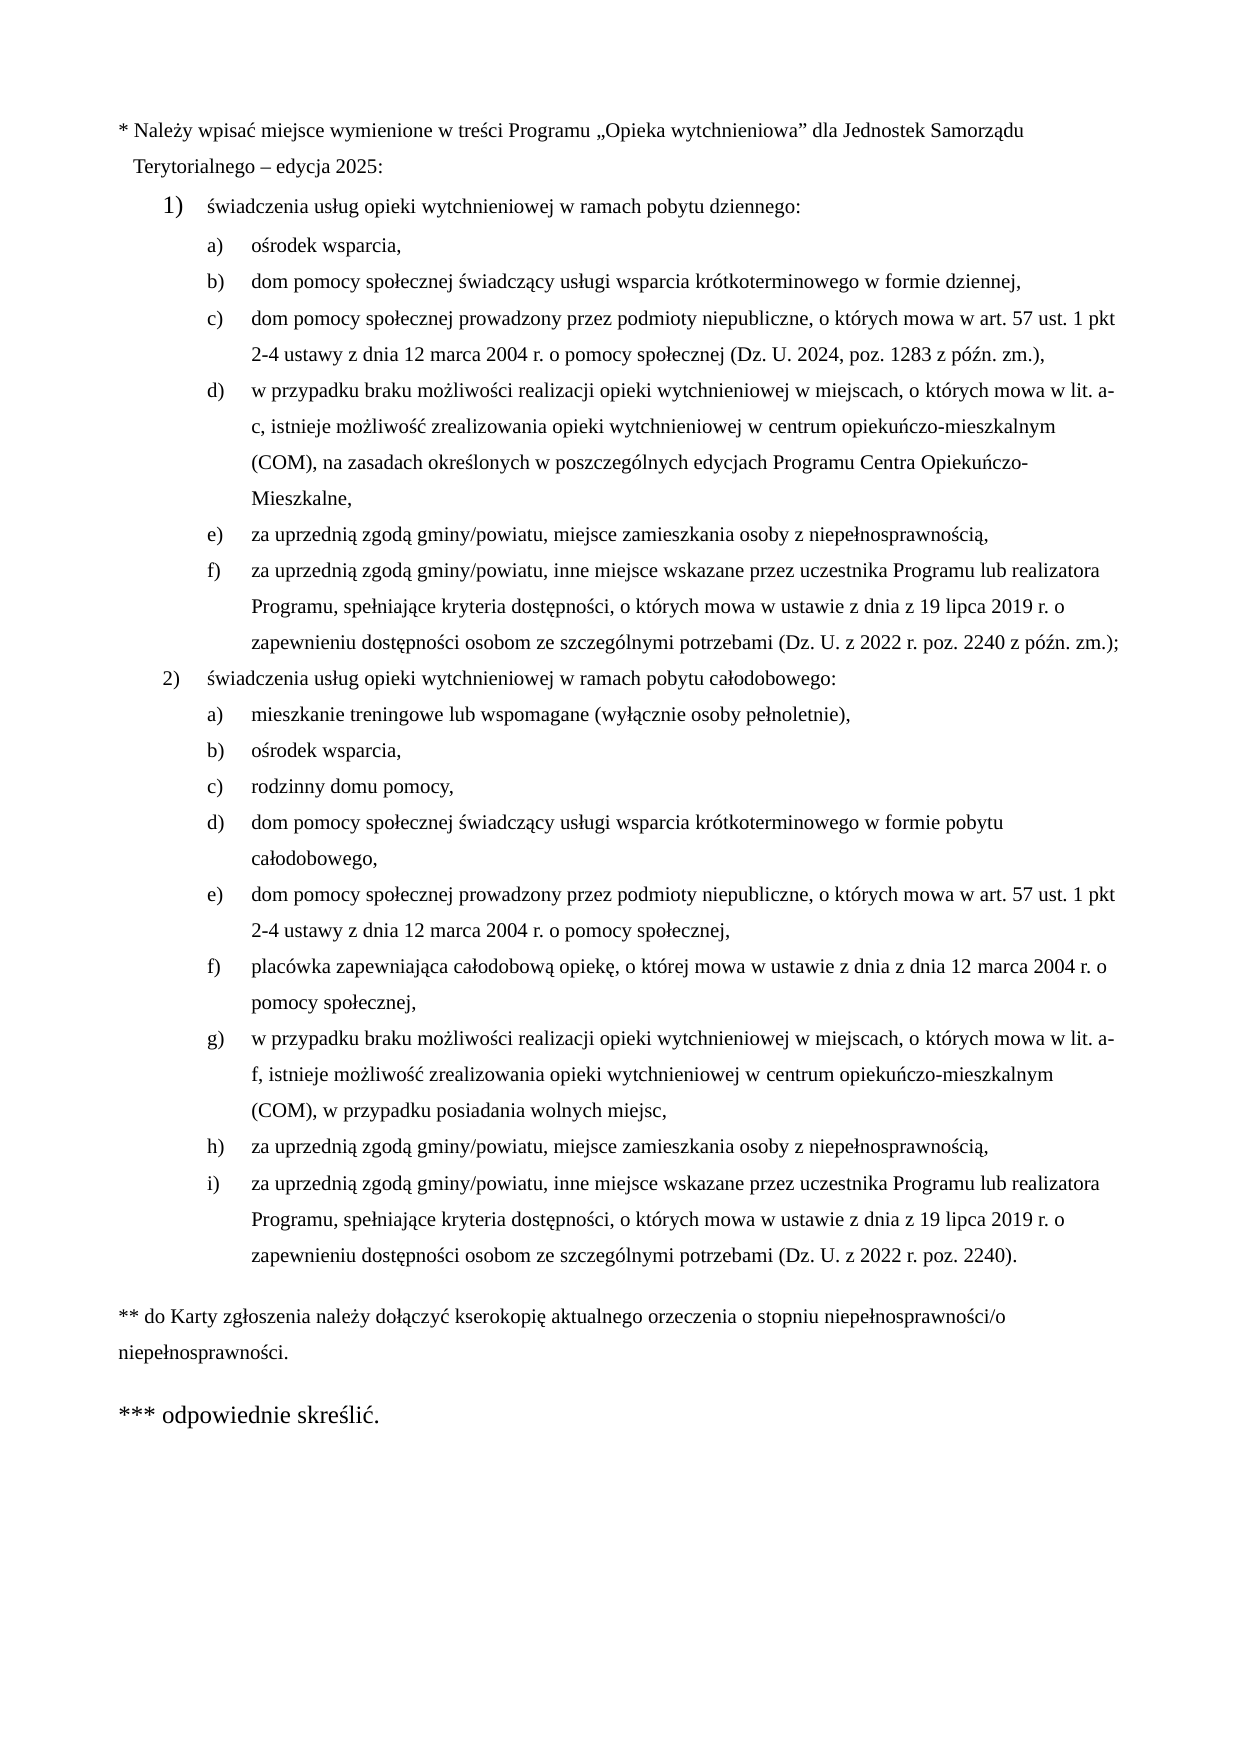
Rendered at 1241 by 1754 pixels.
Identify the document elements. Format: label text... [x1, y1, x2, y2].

text * Należy wpisać miejsce wymienione w treści Programu „Opieka wytchnieniowa” dla Jednostek Samorządu Terytorialnego – edycja 2025: [118, 118, 1122, 178]
list dom pomocy społecznej prowadzony przez podmioty niepubliczne, o których mowa w art. 57 ust. 1 pkt 2-4 ustawy z dnia 12 marca 2004 r. o pomocy społecznej (Dz. U. 2024, poz. 1283 z późn. zm.), [207, 305, 1122, 366]
list mieszkanie treningowe lub wspomagane (wyłącznie osoby pełnoletnie), [207, 702, 1122, 726]
list w przypadku braku możliwości realizacji opieki wytchnieniowej w miejscach, o których mowa w lit. a-f, istnieje możliwość zrealizowania opieki wytchnieniowej w centrum opiekuńczo-mieszkalnym (COM), w przypadku posiadania wolnych miejsc, [207, 1026, 1122, 1122]
list placówka zapewniająca całodobową opiekę, o której mowa w ustawie z dnia z dnia 12 marca 2004 r. o pomocy społecznej, [207, 954, 1122, 1014]
list ośrodek wsparcia, [207, 233, 1122, 257]
list za uprzednią zgodą gminy/powiatu, inne miejsce wskazane przez uczestnika Programu lub realizatora Programu, spełniające kryteria dostępności, o których mowa w ustawie z dnia z 19 lipca 2019 r. o zapewnieniu dostępności osobom ze szczególnymi potrzebami (Dz. U. z 2022 r. poz. 2240 z późn. zm.); [207, 558, 1122, 654]
list dom pomocy społecznej świadczący usługi wsparcia krótkoterminowego w formie pobytu całodobowego, [207, 810, 1122, 870]
list świadczenia usług opieki wytchnieniowej w ramach pobytu całodobowego: [162, 666, 1122, 690]
list za uprzednią zgodą gminy/powiatu, inne miejsce wskazane przez uczestnika Programu lub realizatora Programu, spełniające kryteria dostępności, o których mowa w ustawie z dnia z 19 lipca 2019 r. o zapewnieniu dostępności osobom ze szczególnymi potrzebami (Dz. U. z 2022 r. poz. 2240). [207, 1170, 1122, 1267]
list za uprzednią zgodą gminy/powiatu, miejsce zamieszkania osoby z niepełnosprawnością, [207, 1134, 1122, 1158]
list za uprzednią zgodą gminy/powiatu, miejsce zamieszkania osoby z niepełnosprawnością, [207, 522, 1122, 546]
text ** do Karty zgłoszenia należy dołączyć kserokopię aktualnego orzeczenia o stopniu niepełnosprawności/o niepełnosprawności. [118, 1303, 1122, 1364]
list w przypadku braku możliwości realizacji opieki wytchnieniowej w miejscach, o których mowa w lit. a-c, istnieje możliwość zrealizowania opieki wytchnieniowej w centrum opiekuńczo-mieszkalnym (COM), na zasadach określonych w poszczególnych edycjach Programu Centra Opiekuńczo-Mieszkalne, [207, 377, 1122, 510]
list świadczenia usług opieki wytchnieniowej w ramach pobytu dziennego: [162, 190, 1122, 219]
list ośrodek wsparcia, [207, 738, 1122, 762]
list dom pomocy społecznej świadczący usługi wsparcia krótkoterminowego w formie dziennej, [207, 269, 1122, 293]
list rodzinny domu pomocy, [207, 774, 1122, 798]
text *** odpowiednie skreślić. [118, 1401, 1122, 1429]
list dom pomocy społecznej prowadzony przez podmioty niepubliczne, o których mowa w art. 57 ust. 1 pkt 2-4 ustawy z dnia 12 marca 2004 r. o pomocy społecznej, [207, 882, 1122, 942]
